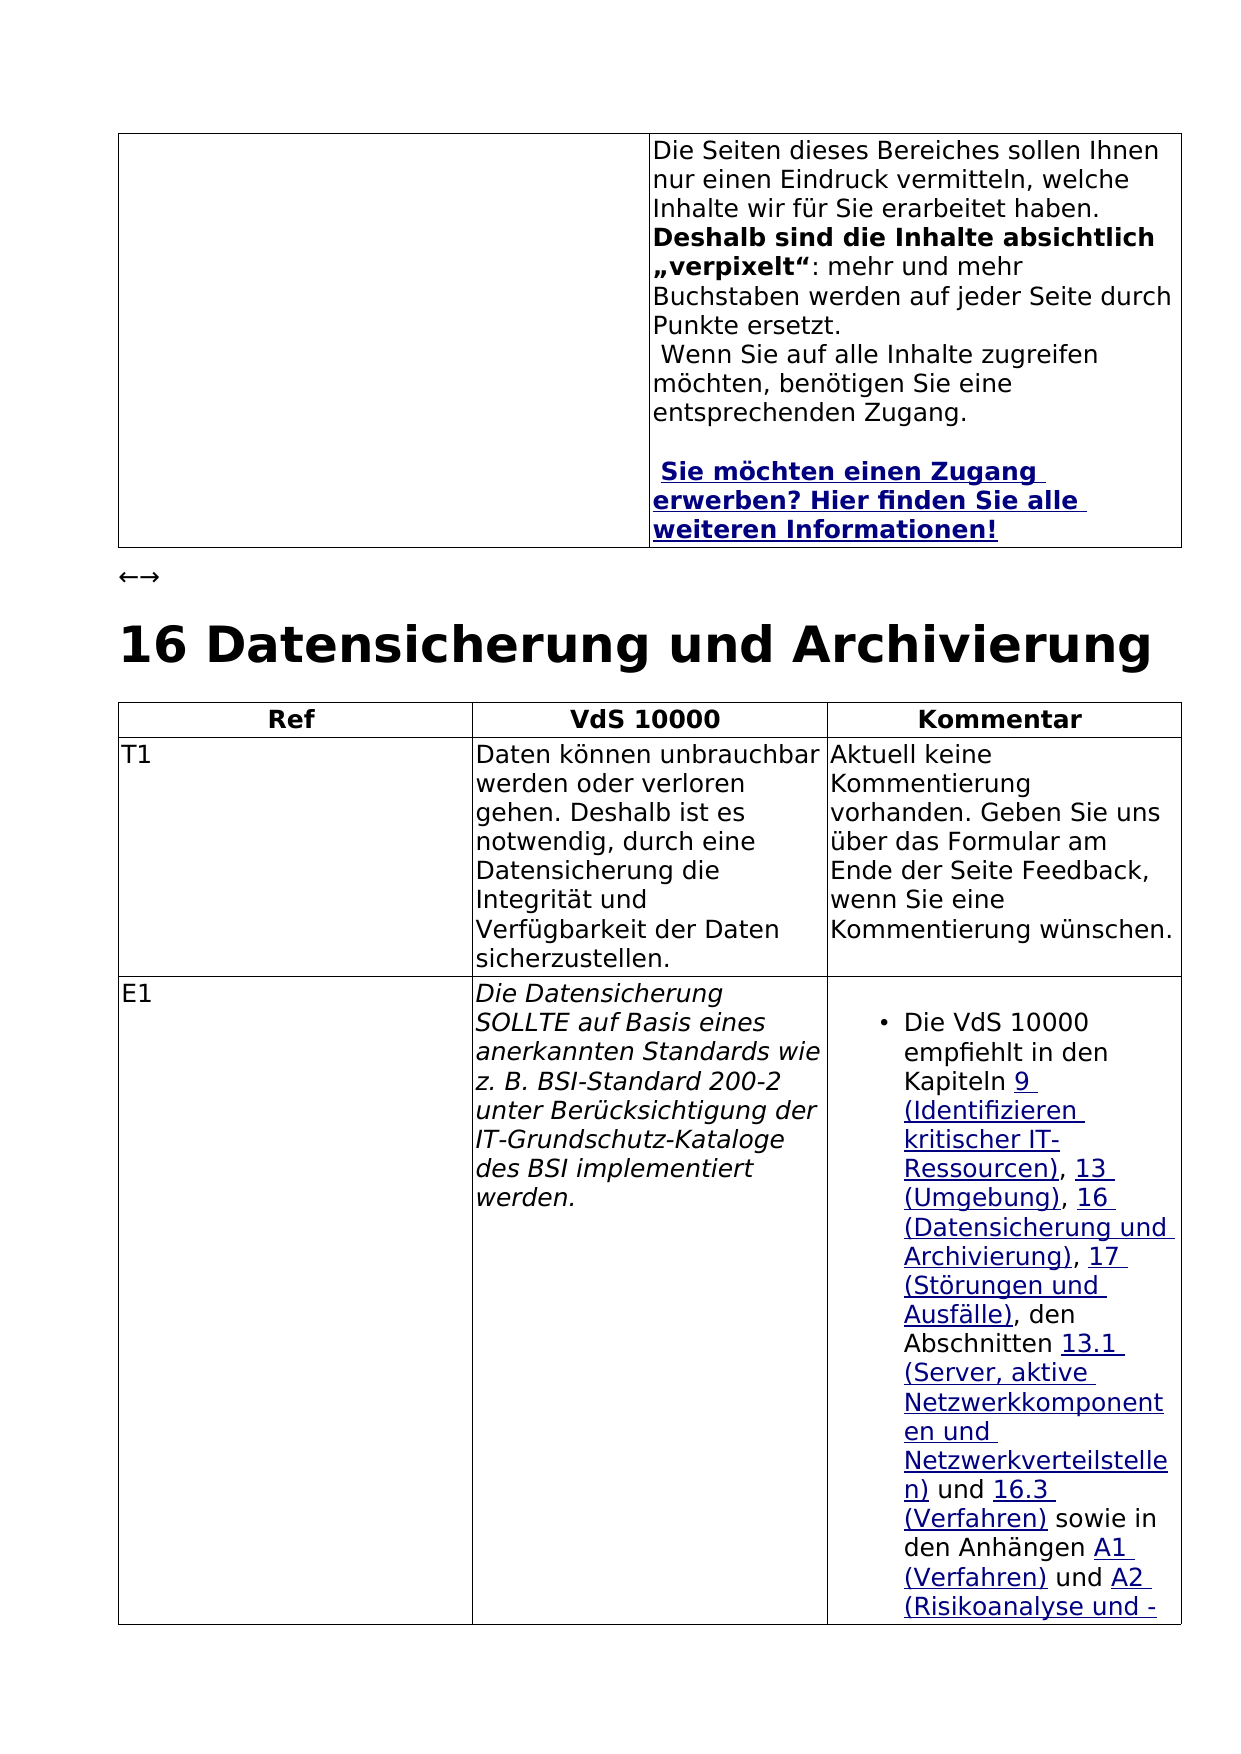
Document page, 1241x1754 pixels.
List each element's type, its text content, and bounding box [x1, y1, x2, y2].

table_cell E1 [119, 977, 472, 1624]
table_cell Daten können unbrauchbar werden oder verloren gehen. Deshalb ist es notwendig, durch eine Datensicherung die Integrität und Verfügbarkeit der Daten sicherzustellen. [473, 738, 827, 976]
table_cell Aktuell keine Kommentierung vorhanden. Geben Sie uns über das Formular am Ende der Seite Feedback, wenn Sie eine Kommentierung wünschen. [828, 738, 1181, 976]
table_header Die Seiten dieses Bereiches sollen Ihnen nur einen Eindruck vermitteln, welche Inhalte wir für Sie erarbeitet haben. Deshalb sind die Inhalte absichtlich „verpixelt“: mehr und mehr Buchstaben werden auf jeder Seite durch Punkte ersetzt. Wenn Sie auf alle Inhalte zugreifen möchten, benötigen Sie eine entsprechenden Zugang. Sie möchten einen Zugang erwerben? Hier finden Sie alle weiteren Informationen! [650, 134, 1181, 547]
table_header [119, 134, 649, 547]
subtitle 16 Datensicherung und Archivierung [118, 616, 1181, 674]
table_cell Die Datensicherung SOLLTE auf Basis eines anerkannten Standards wie z. B. BSI-Standard 200-2 unter Berücksichtigung der IT-Grundschutz-Kataloge des BSI implementiert werden. [473, 977, 827, 1624]
table_header Ref [119, 703, 472, 737]
table_cell Die VdS 10000 empfiehlt in den Kapiteln 9 (Identifizieren kritischer IT-Ressourcen), 13 (Umgebung), 16 (Datensicherung und Archivierung), 17 (Störungen und Ausfälle), den Abschnitten 13.1 (Server, aktive Netzwerkkomponenten und Netzwerkverteilstellen) und 16.3 (Verfahren) sowie in den Anhängen A1 (Verfahren) und A2 (Risikoanalyse und [828, 977, 1181, 1624]
text ←→ [118, 562, 1181, 591]
table_cell T1 [119, 738, 472, 976]
table_header Kommentar [828, 703, 1181, 737]
table_header VdS 10000 [473, 703, 827, 737]
